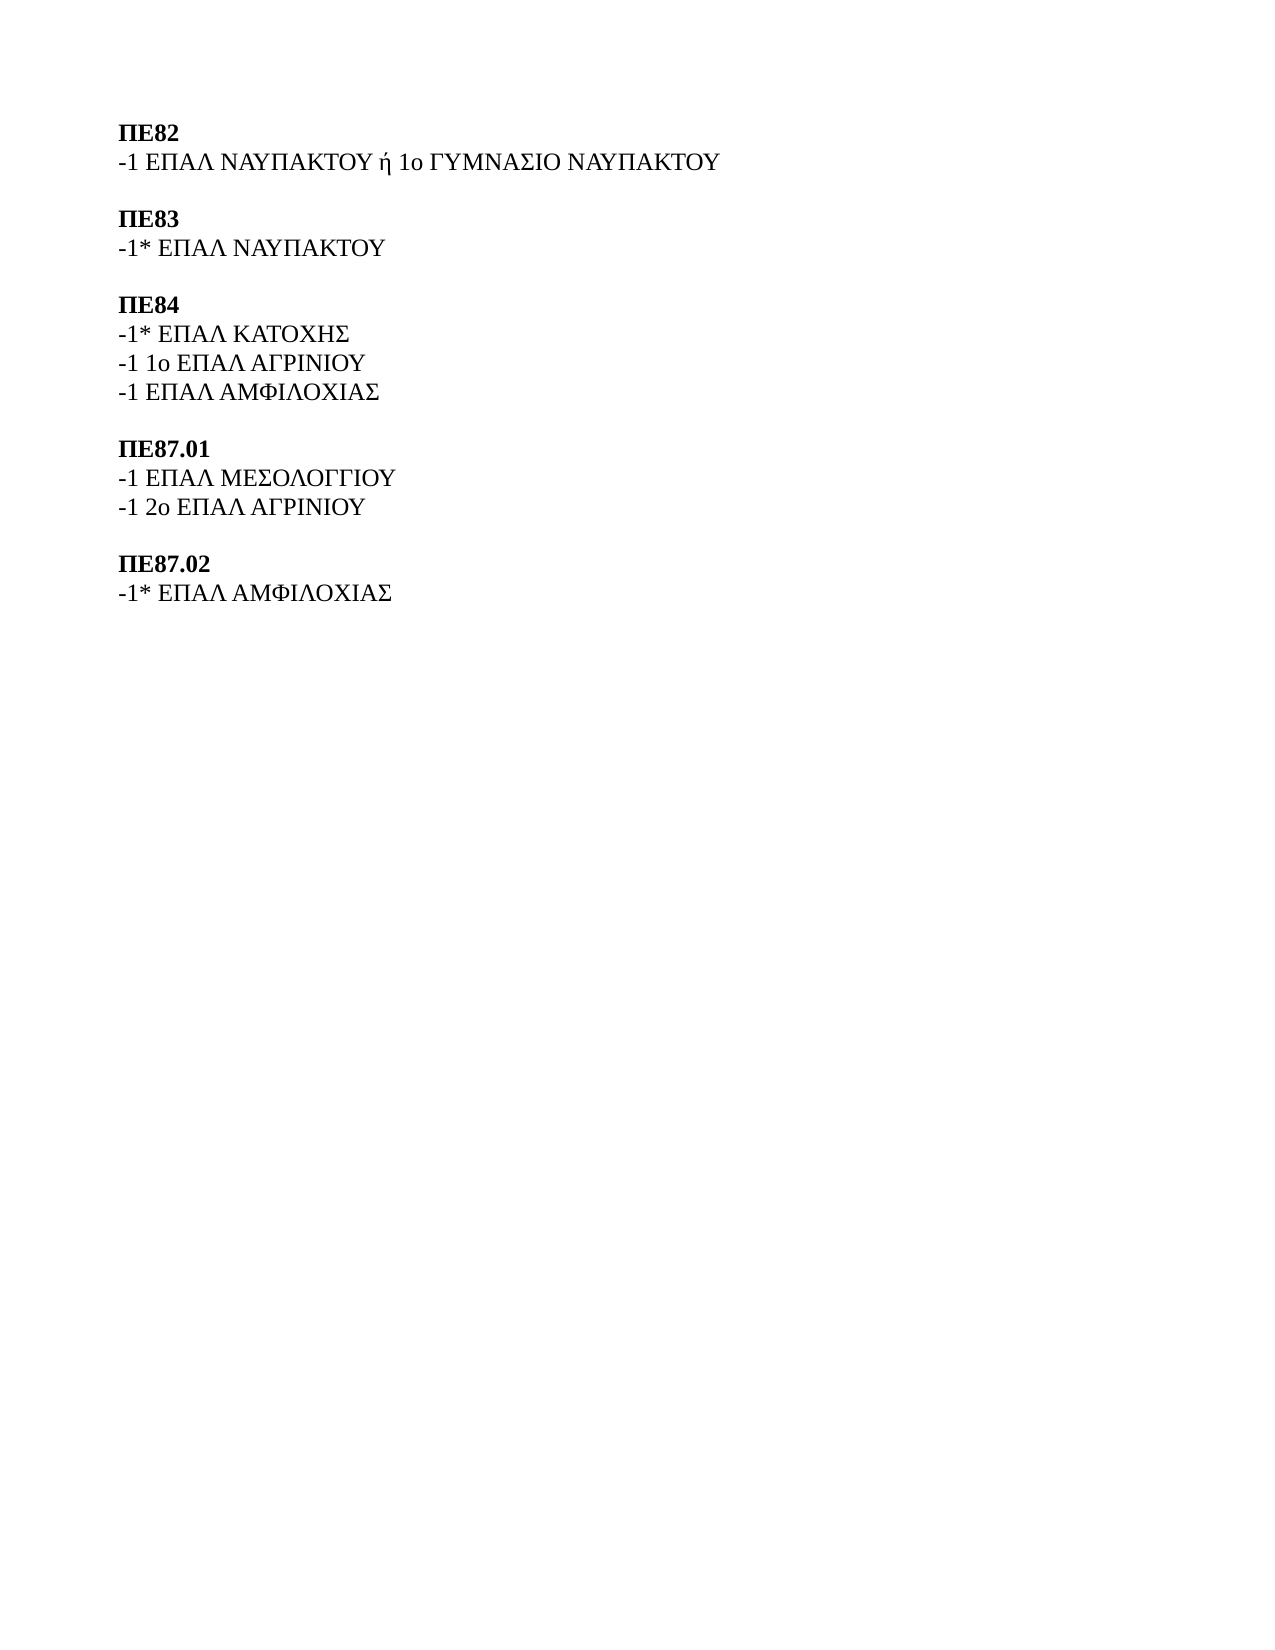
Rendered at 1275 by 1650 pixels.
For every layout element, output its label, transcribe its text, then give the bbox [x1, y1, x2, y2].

text -1 1ο ΕΠΑΛ ΑΓΡΙΝΙΟΥ [118, 348, 1157, 377]
text -1 ΕΠΑΛ ΝΑΥΠΑΚΤΟΥ ή 1ο ΓΥΜΝΑΣΙΟ ΝΑΥΠΑΚΤΟΥ [118, 147, 1157, 176]
text ΠΕ82 [118, 118, 1157, 147]
text ΠΕ87.02 [118, 549, 1157, 578]
text ΠΕ84 [118, 291, 1157, 319]
text -1* ΕΠΑΛ ΚΑΤΟΧΗΣ [118, 319, 1157, 348]
text -1 ΕΠΑΛ ΜΕΣΟΛΟΓΓΙΟΥ [118, 463, 1157, 492]
text -1 2ο ΕΠΑΛ ΑΓΡΙΝΙΟΥ [118, 492, 1157, 521]
text ΠΕ87.01 [118, 434, 1157, 463]
text -1* ΕΠΑΛ ΝΑΥΠΑΚΤΟΥ [118, 233, 1157, 262]
text -1 ΕΠΑΛ ΑΜΦΙΛΟΧΙΑΣ [118, 377, 1157, 406]
text ΠΕ83 [118, 204, 1157, 233]
text -1* ΕΠΑΛ ΑΜΦΙΛΟΧΙΑΣ [118, 578, 1157, 607]
